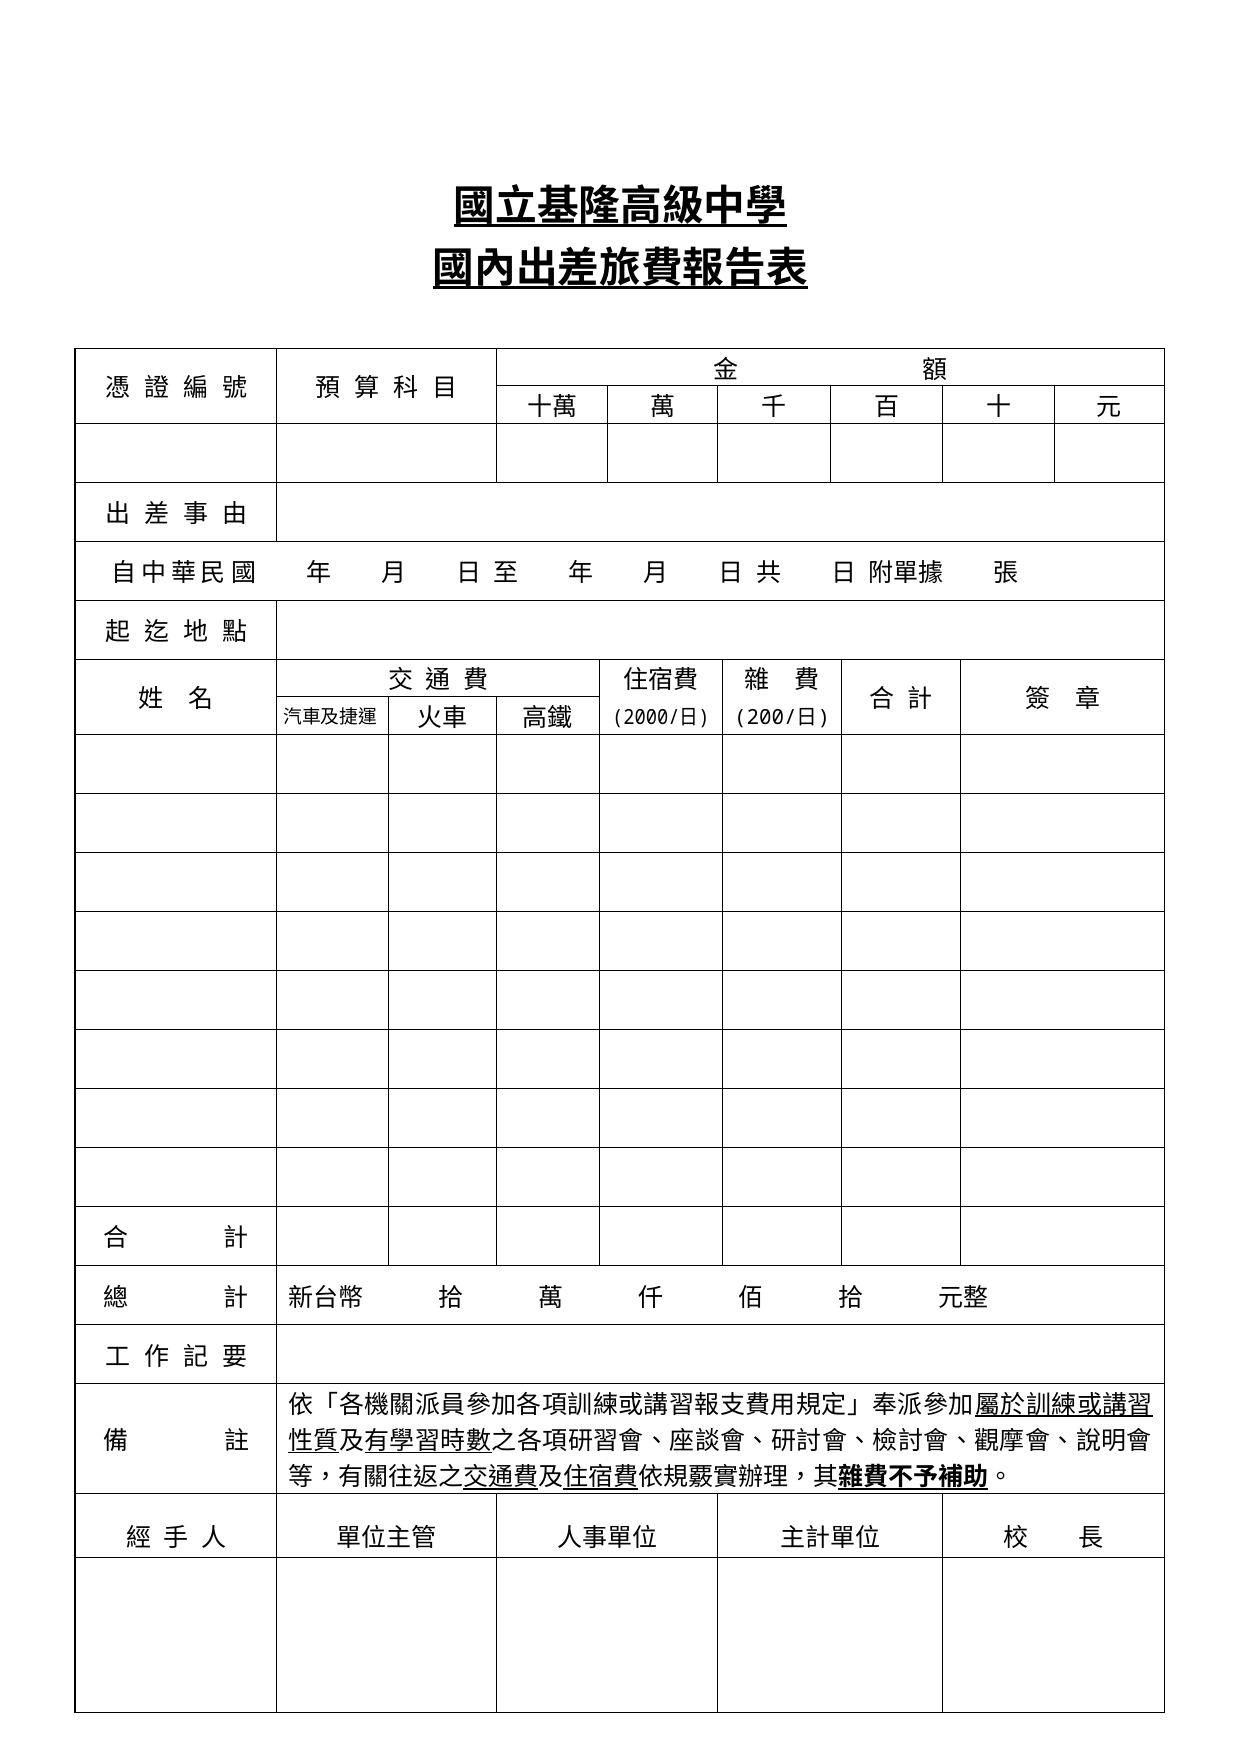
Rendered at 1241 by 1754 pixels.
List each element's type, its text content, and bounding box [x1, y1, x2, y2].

table_cell [723, 1148, 841, 1206]
table_cell [497, 735, 599, 793]
table_cell [842, 735, 960, 793]
table_cell [842, 1148, 960, 1206]
table_cell [600, 971, 722, 1029]
table_cell [277, 912, 388, 970]
table_cell [961, 794, 1164, 852]
table_cell 十萬 [497, 386, 607, 423]
table_cell [277, 601, 1164, 659]
table_cell 工作記要 [76, 1325, 276, 1383]
table_cell [277, 424, 496, 482]
table_cell [497, 1148, 599, 1206]
table_cell [723, 1207, 841, 1265]
table_cell [76, 1558, 276, 1712]
table_cell [600, 1089, 722, 1147]
table_cell 主計單位 [718, 1494, 942, 1557]
table_header 金額 [497, 349, 1164, 385]
table_cell 合計 [76, 1207, 276, 1265]
table_cell [76, 1089, 276, 1147]
table_cell [389, 1089, 496, 1147]
table_cell 姓名 [76, 660, 276, 733]
table_cell [76, 1030, 276, 1088]
table_cell [723, 794, 841, 852]
table_cell [76, 735, 276, 793]
table_cell [389, 735, 496, 793]
table_cell 交通費 [277, 660, 599, 696]
table_cell [497, 971, 599, 1029]
table_cell [961, 912, 1164, 970]
table_cell [961, 971, 1164, 1029]
table_cell [497, 1030, 599, 1088]
table_cell 起迄地點 [76, 601, 276, 659]
table_header 憑證編號 [76, 349, 276, 423]
table_cell 十 [943, 386, 1054, 423]
table_cell [831, 424, 942, 482]
table_cell [76, 971, 276, 1029]
table_cell [600, 735, 722, 793]
table_cell [76, 794, 276, 852]
table_cell [842, 912, 960, 970]
table_cell 校長 [943, 1494, 1164, 1557]
table_cell [497, 424, 607, 482]
table_cell [497, 1089, 599, 1147]
table_cell [600, 1207, 722, 1265]
table_cell [608, 424, 717, 482]
table_cell [943, 424, 1054, 482]
table_cell [1055, 424, 1164, 482]
table_cell 汽車及捷運 [277, 697, 388, 733]
table_cell 依「各機關派員參加各項訓練或講習報支費用規定」奉派參加屬於訓練或講習性質及有學習時數之各項研習會、座談會、研討會、檢討會、觀摩會、說明會等，有關往返之交通費及住宿費依規覈實辦理，其雜費不予補助。 [277, 1384, 1164, 1493]
text 國立基隆高級中學 [75, 161, 1165, 223]
table_cell [277, 1089, 388, 1147]
table_cell [277, 853, 388, 911]
table_cell 萬 [608, 386, 717, 423]
table_cell [389, 971, 496, 1029]
table_cell [961, 853, 1164, 911]
table_cell 備註 [76, 1384, 276, 1493]
table_cell [389, 1148, 496, 1206]
table_cell [277, 794, 388, 852]
table_header 預算科目 [277, 349, 496, 423]
table_cell [277, 1030, 388, 1088]
table_cell 經手人 [76, 1494, 276, 1557]
table_cell [497, 794, 599, 852]
table_cell [277, 1207, 388, 1265]
table_cell 元 [1055, 386, 1164, 423]
table_cell [961, 1030, 1164, 1088]
table_cell [389, 912, 496, 970]
table_cell [600, 1030, 722, 1088]
table_cell [497, 1207, 599, 1265]
text 國內出差旅費報告表 [75, 223, 1165, 286]
table_cell [961, 735, 1164, 793]
table_cell [277, 971, 388, 1029]
table_cell [723, 1030, 841, 1088]
table_cell [723, 1089, 841, 1147]
table_cell 新台幣 拾 萬 仟 佰 拾 元整 [277, 1266, 1164, 1324]
table_cell 自中華民國 年 月 日 至 年 月 日 共 日 附單據 張 [76, 542, 1164, 600]
table_cell [842, 853, 960, 911]
table_cell 百 [831, 386, 942, 423]
table_cell [723, 912, 841, 970]
table_cell [961, 1148, 1164, 1206]
table_cell [389, 853, 496, 911]
table_cell [76, 912, 276, 970]
table_cell [497, 853, 599, 911]
table_cell [277, 1558, 496, 1712]
table_cell [718, 1558, 942, 1712]
table_cell [600, 794, 722, 852]
table_cell [389, 1207, 496, 1265]
table_cell [389, 794, 496, 852]
table_cell 合計 [842, 660, 960, 733]
table_cell [497, 912, 599, 970]
table_cell [842, 971, 960, 1029]
table_cell [842, 1207, 960, 1265]
table_cell 千 [718, 386, 830, 423]
table_cell [76, 1148, 276, 1206]
table_cell 總計 [76, 1266, 276, 1324]
table_cell [600, 1148, 722, 1206]
table_cell [723, 735, 841, 793]
table_cell [389, 1030, 496, 1088]
table_cell [943, 1558, 1164, 1712]
table_cell [497, 1558, 717, 1712]
table_cell 住宿費 [600, 660, 722, 696]
table_cell [76, 424, 276, 482]
table_cell [723, 971, 841, 1029]
table_cell (200/日) [723, 696, 841, 733]
table_cell (2000/日) [600, 696, 722, 733]
table_cell [961, 1207, 1164, 1265]
table_cell 高鐵 [497, 697, 599, 733]
table_cell 出差事由 [76, 483, 276, 541]
table_cell [76, 853, 276, 911]
table_cell [842, 1089, 960, 1147]
table_cell 單位主管 [277, 1494, 496, 1557]
table_cell [718, 424, 830, 482]
table_cell 人事單位 [497, 1494, 717, 1557]
table_cell [842, 1030, 960, 1088]
table_cell [277, 1148, 388, 1206]
table_cell [277, 1325, 1164, 1383]
table_cell [842, 794, 960, 852]
table_cell [277, 735, 388, 793]
table_cell [723, 853, 841, 911]
table_cell [600, 853, 722, 911]
table_cell 雜費 [723, 660, 841, 696]
table_cell [600, 912, 722, 970]
table_cell 火車 [389, 697, 496, 733]
table_cell [277, 483, 1164, 541]
table_cell 簽章 [961, 660, 1164, 733]
table_cell [961, 1089, 1164, 1147]
